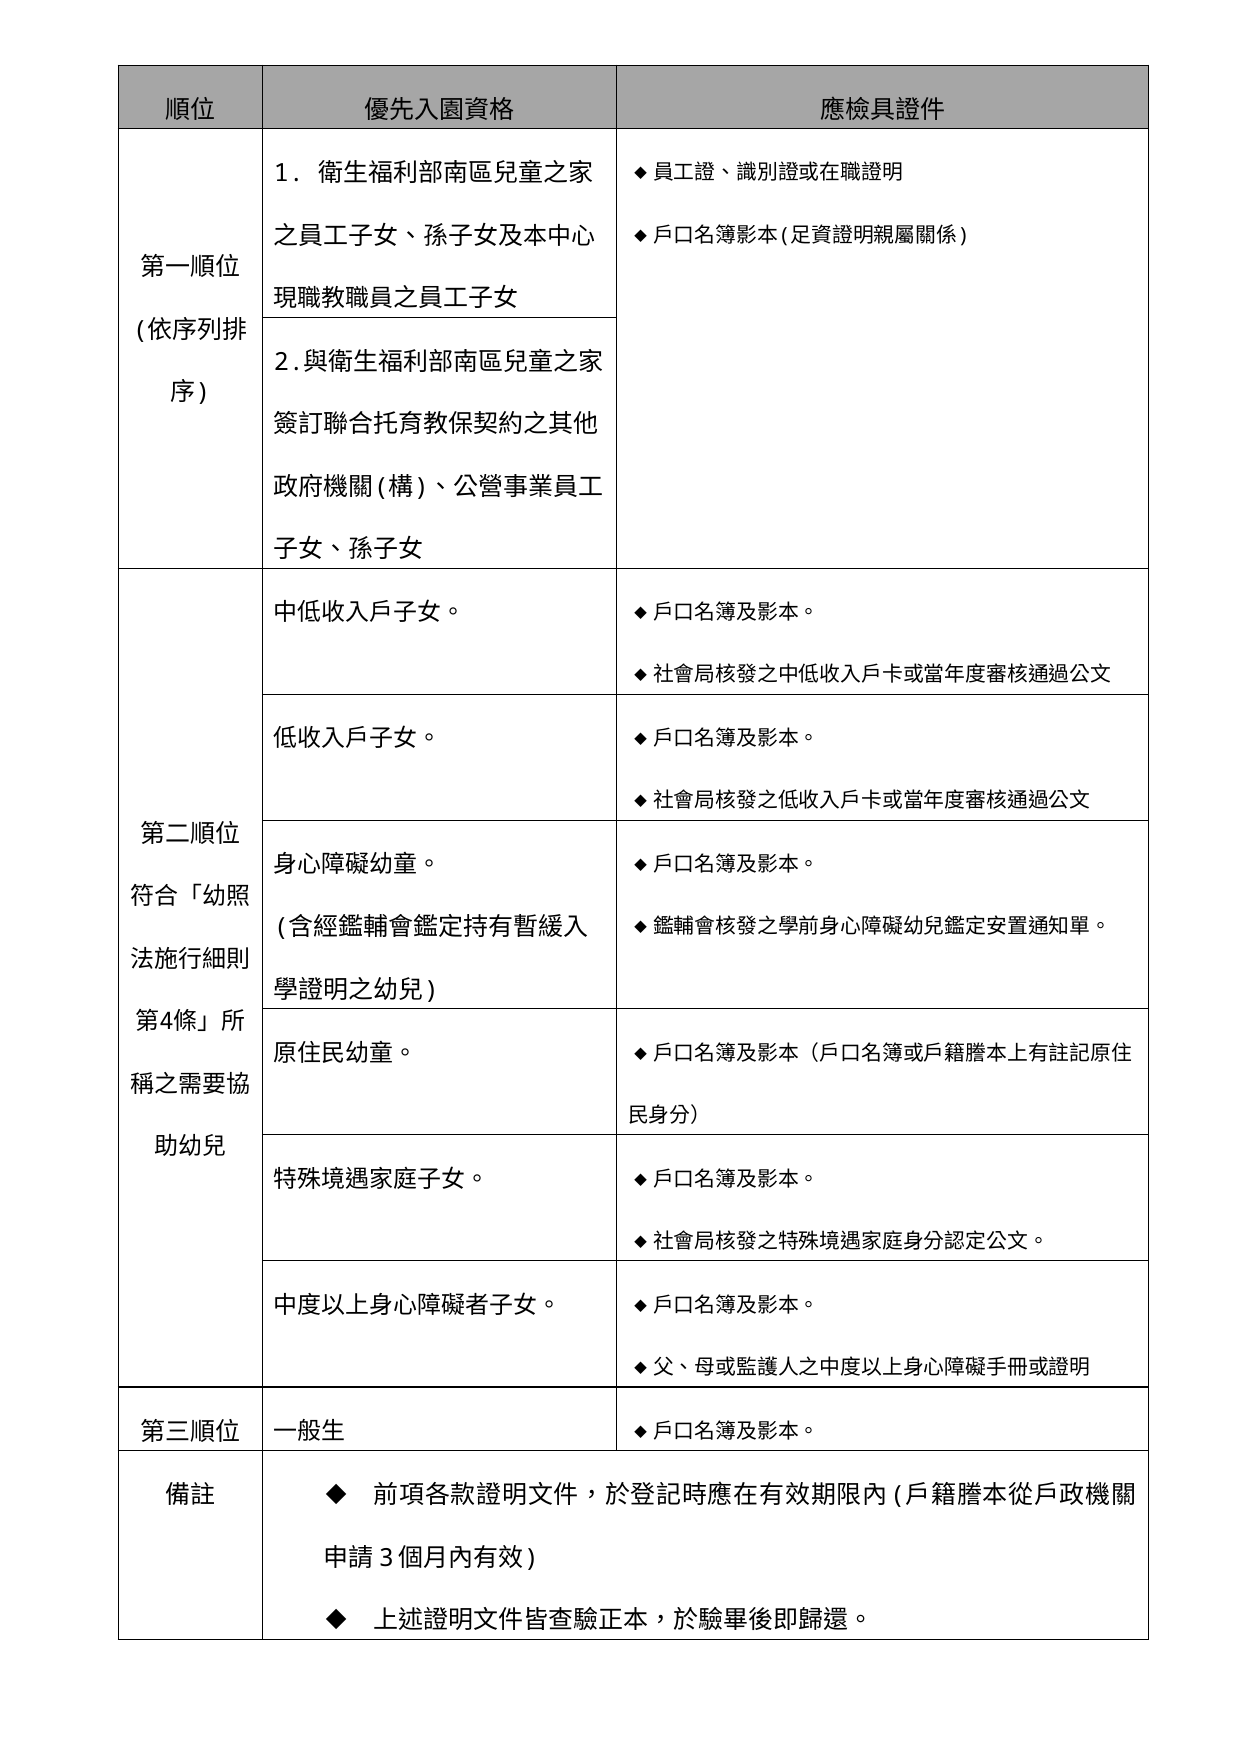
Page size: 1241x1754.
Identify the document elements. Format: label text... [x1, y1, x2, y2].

table_cell 2.與衛生福利部南區兒童之家簽訂聯合托育教保契約之其他政府機關(構)、公營事業員工子女、孫子女 [263, 318, 616, 568]
table_cell ◆戶口名簿及影本。 ◆社會局核發之低收入戶卡或當年度審核通過公文 [617, 695, 1148, 820]
table_cell ◆戶口名簿及影本。 [617, 1388, 1148, 1450]
table_cell ◆員工證、識別證或在職證明 ◆戶口名簿影本(足資證明親屬關係) [617, 129, 1148, 568]
table_cell 一般生 [263, 1388, 616, 1450]
table_header 優先入園資格 [263, 66, 616, 128]
table_cell 中度以上身心障礙者子女。 [263, 1261, 616, 1386]
table_cell 原住民幼童。 [263, 1009, 616, 1134]
table_cell 低收入戶子女。 [263, 695, 616, 820]
table_cell 第一順位(依序列排序) [119, 129, 262, 568]
table_cell 1. 衛生福利部南區兒童之家之員工子女、孫子女及本中心現職教職員之員工子女 [263, 129, 616, 317]
table_cell 第三順位 [119, 1388, 262, 1450]
table_cell 前項各款證明文件，於登記時應在有效期限內(戶籍謄本從戶政機關申請3個月內有效) 上述證明文件皆查驗正本，於驗畢後即歸還。 同時具備多項資格者，由家長自行選擇最有利之順位辦理登記。 家長(監護人)如偽造或出具不實之證明文件，取消幼兒錄取資格，如涉刑事責任應自負之。 [263, 1451, 1148, 1638]
table_header 順位 [119, 66, 262, 128]
table_cell 特殊境遇家庭子女。 [263, 1135, 616, 1260]
table_cell 中低收入戶子女。 [263, 569, 616, 694]
table_cell ◆戶口名簿及影本。 ◆鑑輔會核發之學前身心障礙幼兒鑑定安置通知單。 [617, 821, 1148, 1008]
table_cell ◆戶口名簿及影本。 ◆社會局核發之特殊境遇家庭身分認定公文。 [617, 1135, 1148, 1260]
table_cell 身心障礙幼童。 (含經鑑輔會鑑定持有暫緩入學證明之幼兒) [263, 821, 616, 1008]
table_cell 備註 [119, 1451, 262, 1638]
table_cell 第二順位 符合「幼照法施行細則第4條」所稱之需要協助幼兒 [119, 569, 262, 1386]
table_cell ◆戶口名簿及影本。 ◆社會局核發之中低收入戶卡或當年度審核通過公文 [617, 569, 1148, 694]
table_cell ◆戶口名簿及影本（戶口名簿或戶籍謄本上有註記原住民身分） [617, 1009, 1148, 1134]
table_cell ◆戶口名簿及影本。 ◆父、母或監護人之中度以上身心障礙手冊或證明 [617, 1261, 1148, 1386]
table_header 應檢具證件 [617, 66, 1148, 128]
